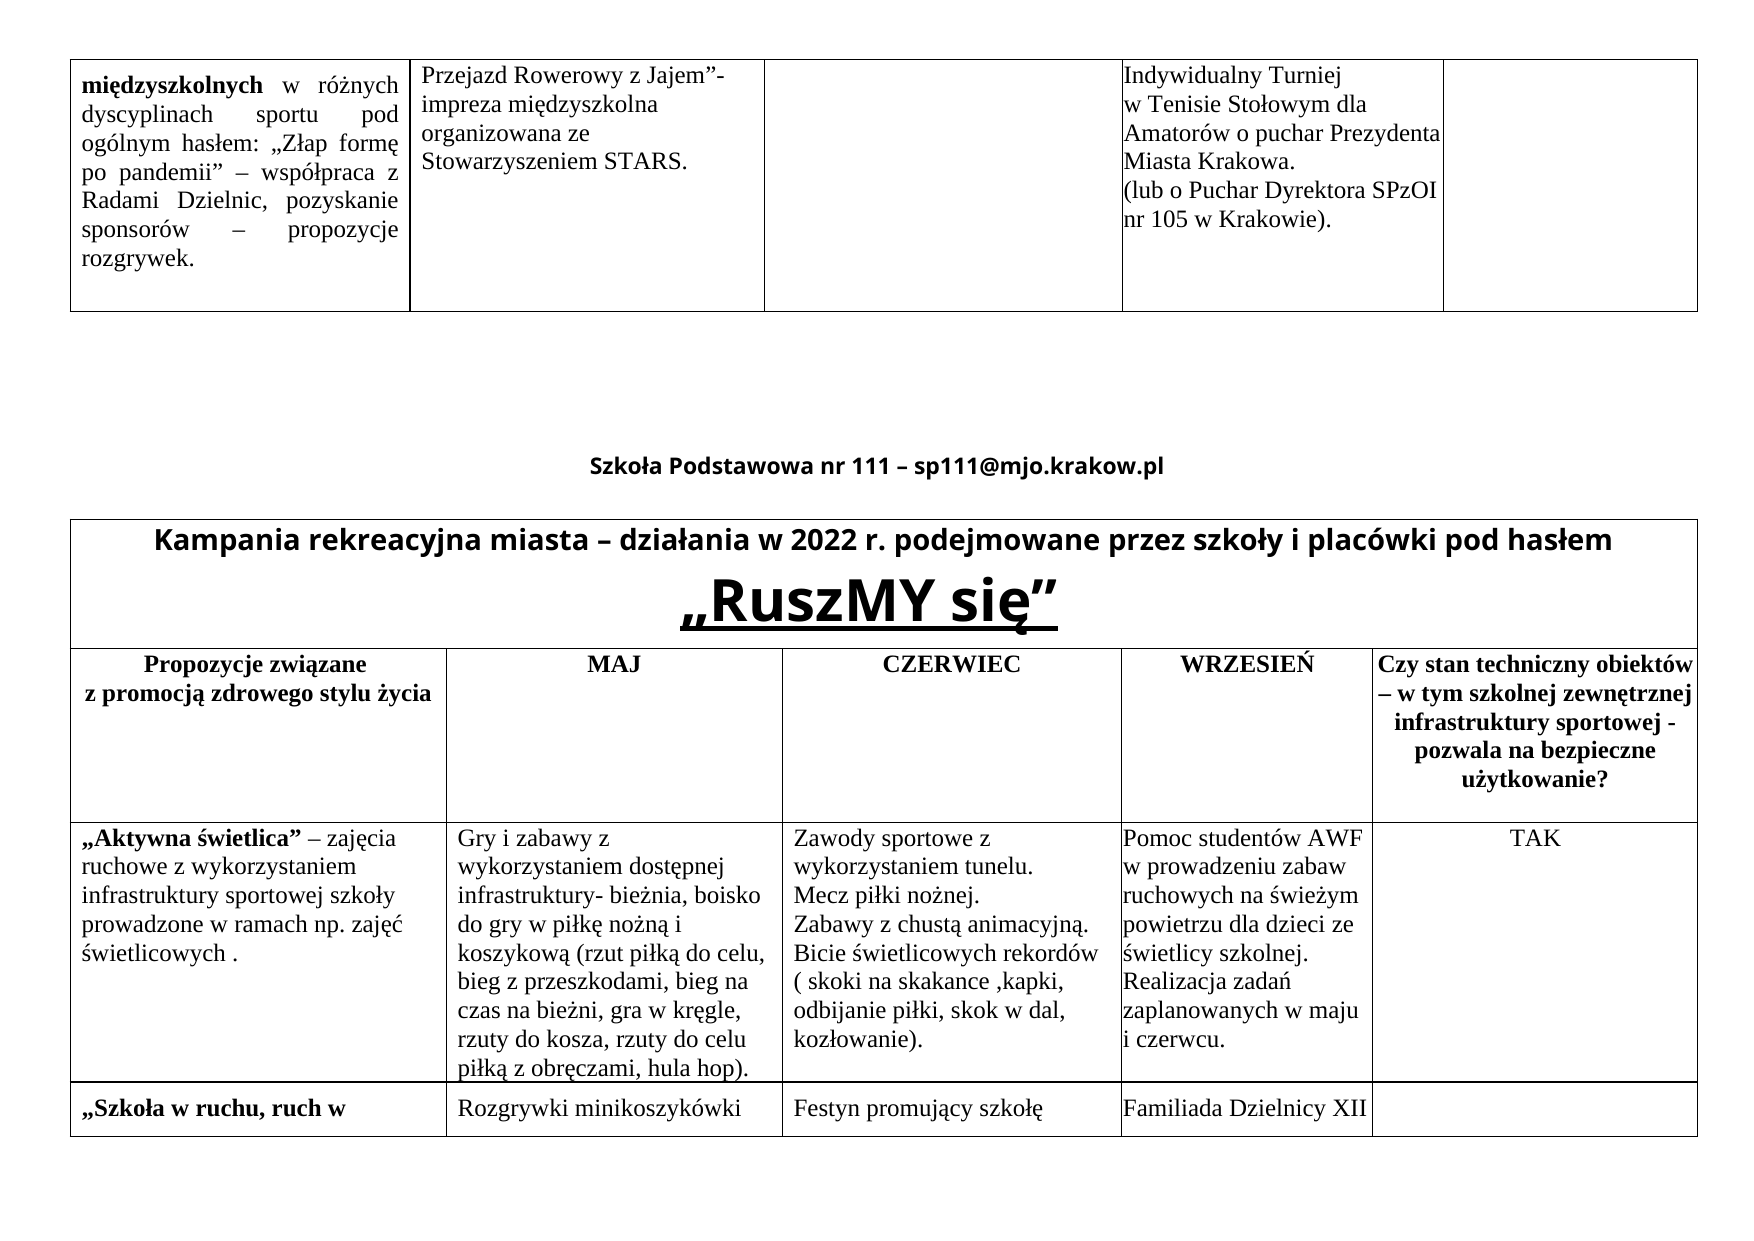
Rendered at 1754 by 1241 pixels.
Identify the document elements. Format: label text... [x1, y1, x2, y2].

table_cell Rozgrywki minikoszykówki [447, 1083, 782, 1136]
table_cell Zawody sportowe z wykorzystaniem tunelu. Mecz piłki nożnej. Zabawy z chustą animacyjną. Bicie świetlicowych rekordów ( skoki na skakance ,kapki, odbijanie piłki, skok w dal, kozłowanie). [783, 823, 1121, 1081]
table_cell Festyn promujący szkołę [783, 1083, 1121, 1136]
table_cell międzyszkolnych w różnych dyscyplinach sportu pod ogólnym hasłem: „Złap formę po pandemii” – współpraca z Radami Dzielnic, pozyskanie sponsorów – propozycje rozgrywek. [71, 60, 409, 311]
table_cell Indywidualny Turniej w Tenisie Stołowym dla Amatorów o puchar Prezydenta Miasta Krakowa. (lub o Puchar Dyrektora SPzOI nr 105 w Krakowie). [1123, 60, 1443, 311]
table_cell Pomoc studentów AWF w prowadzeniu zabaw ruchowych na świeżym powietrzu dla dzieci ze świetlicy szkolnej. Realizacja zadań zaplanowanych w maju i czerwcu. [1122, 823, 1372, 1081]
table_cell Gry i zabawy z wykorzystaniem dostępnej infrastruktury- bieżnia, boisko do gry w piłkę nożną i koszykową (rzut piłką do celu, bieg z przeszkodami, bieg na czas na bieżni, gra w kręgle, rzuty do kosza, rzuty do celu piłką z obręczami, hula hop). [447, 823, 782, 1081]
table_cell Familiada Dzielnicy XII [1122, 1083, 1372, 1136]
table_cell WRZESIEŃ [1122, 649, 1372, 822]
table_cell Przejazd Rowerowy z Jajem”- impreza międzyszkolna organizowana ze Stowarzyszeniem STARS. [411, 60, 764, 311]
table_cell Czy stan techniczny obiektów – w tym szkolnej zewnętrznej infrastruktury sportowej - pozwala na bezpieczne użytkowanie? [1373, 649, 1697, 822]
table_cell [765, 60, 1122, 311]
table_header Kampania rekreacyjna miasta – działania w 2022 r. podejmowane przez szkoły i placówki pod hasłem „RuszMY się” [71, 520, 1697, 648]
table_cell [1444, 60, 1697, 311]
table_cell Propozycje związane z promocją zdrowego stylu życia [71, 649, 446, 822]
text Szkoła Podstawowa nr 111 – sp111@mjo.krakow.pl [148, 450, 1606, 481]
table_cell MAJ [447, 649, 782, 822]
table_cell TAK [1373, 823, 1697, 1081]
table_cell [1373, 1083, 1697, 1136]
table_cell CZERWIEC [783, 649, 1121, 822]
table_cell „Aktywna świetlica” – zajęcia ruchowe z wykorzystaniem infrastruktury sportowej szkoły prowadzone w ramach np. zajęć świetlicowych . [71, 823, 446, 1081]
table_cell „Szkoła w ruchu, ruch w [71, 1083, 446, 1136]
